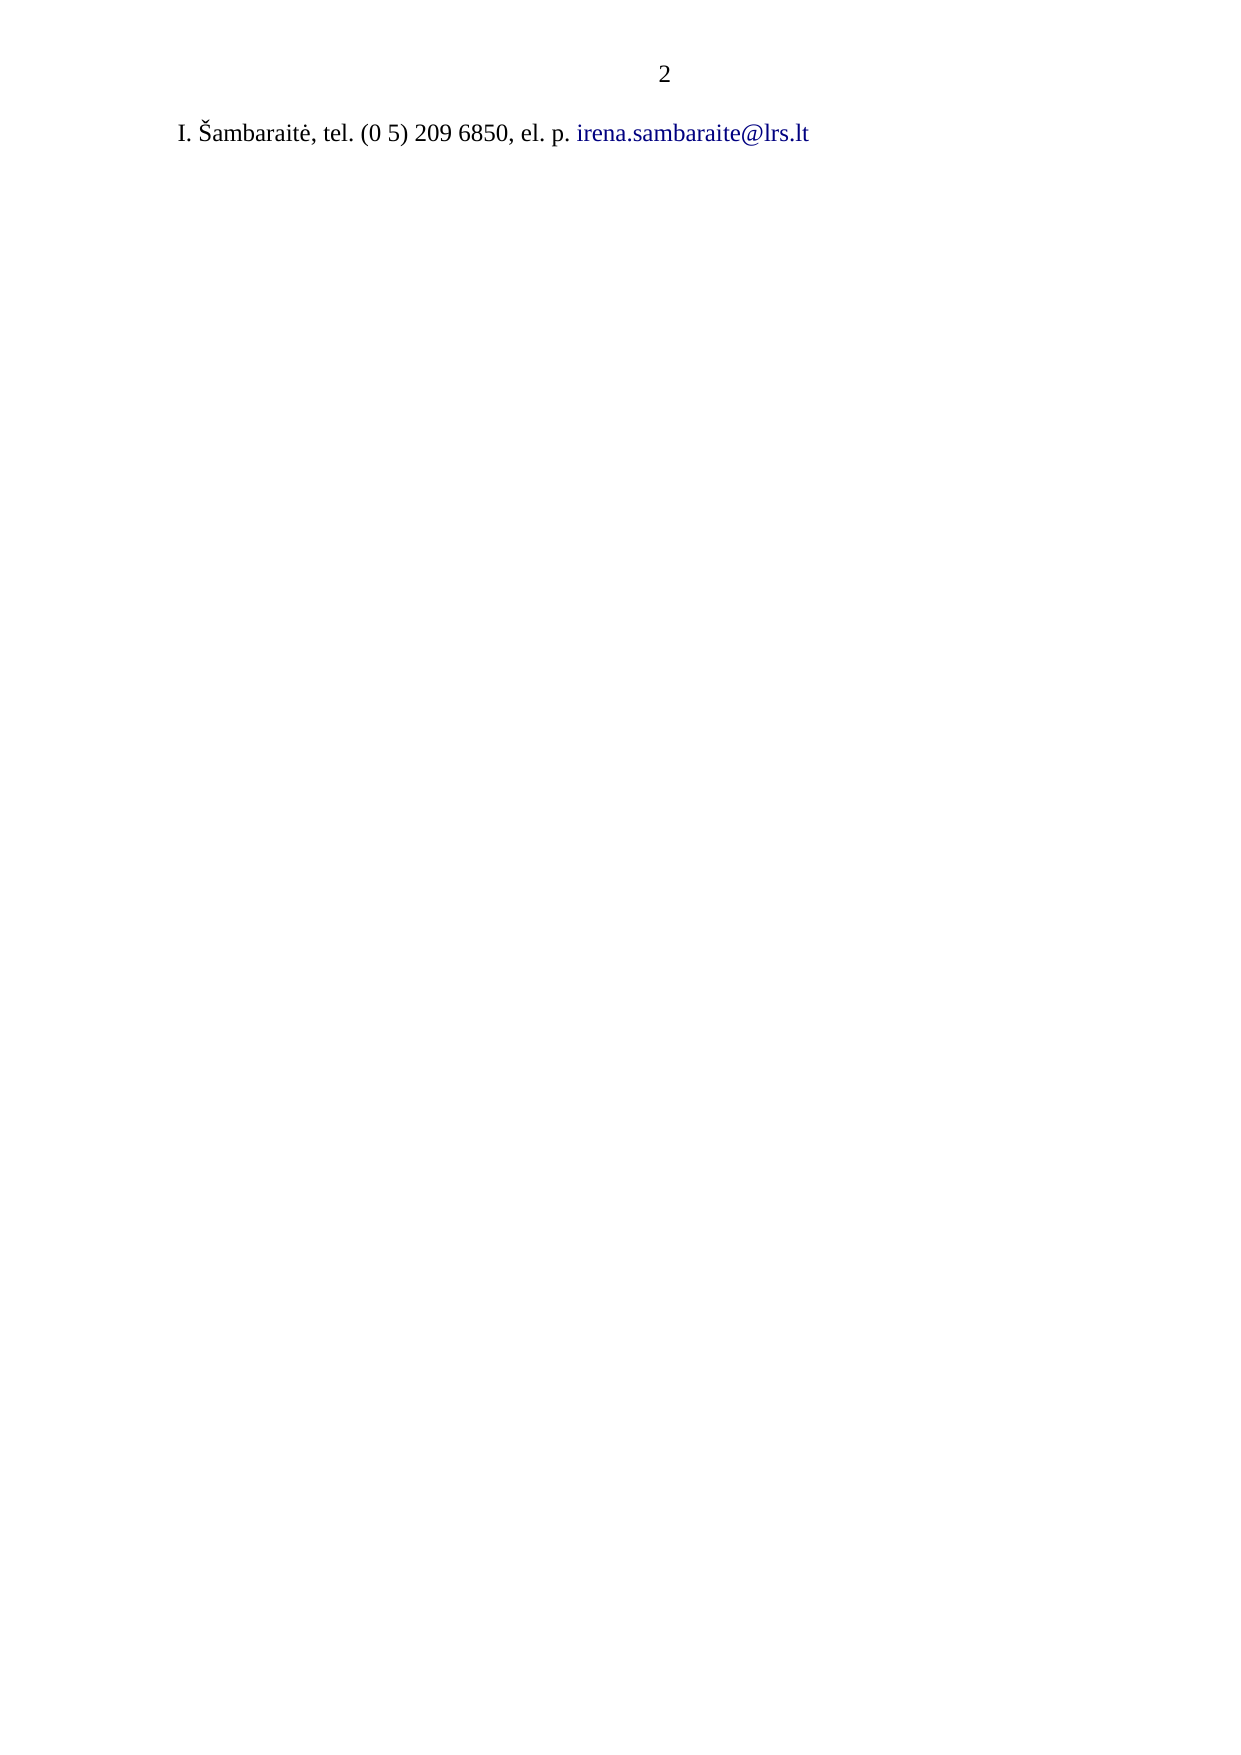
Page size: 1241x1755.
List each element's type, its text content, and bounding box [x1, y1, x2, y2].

text I. Šambaraitė, tel. (0 5) 209 6850, el. p. irena.sambaraite@lrs.lt [177, 118, 1152, 147]
